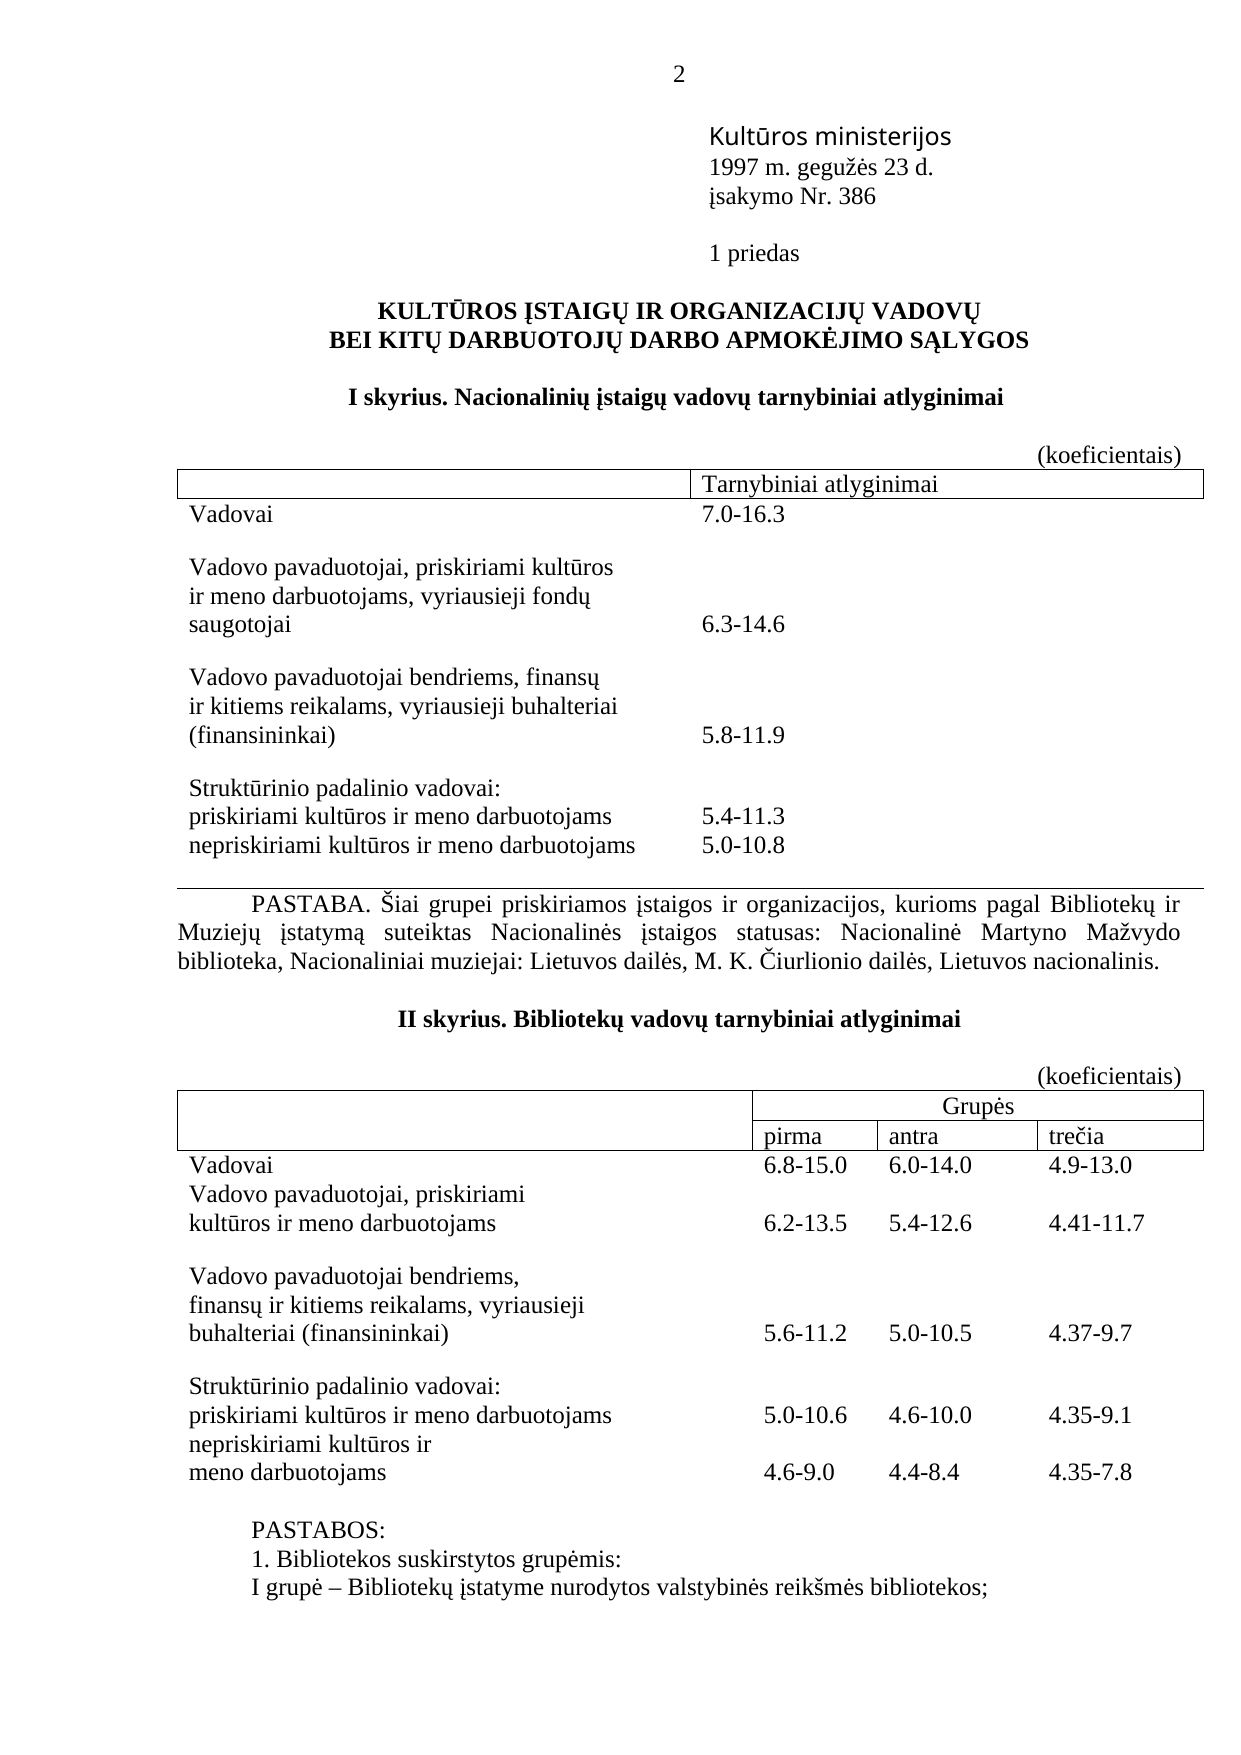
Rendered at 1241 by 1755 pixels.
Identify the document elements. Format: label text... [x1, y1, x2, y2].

table_cell Vadovo pavaduotojai bendriems, finansų [177, 663, 690, 691]
table_cell saugotojai [177, 610, 690, 638]
table_cell ir kitiems reikalams, vyriausieji buhalteriai [177, 691, 690, 720]
text (koeficientais) [177, 440, 1181, 468]
table_cell [690, 859, 1204, 888]
table_cell 4.4-8.4 [877, 1458, 1037, 1486]
table_cell 4.6-9.0 [753, 1458, 877, 1486]
table_cell [753, 1347, 877, 1371]
table_cell [877, 1261, 1037, 1290]
table_cell nepriskiriami kultūros ir [177, 1429, 752, 1457]
table_cell [753, 1429, 877, 1457]
table_cell 4.41-11.7 [1038, 1208, 1204, 1237]
table_cell [690, 749, 1204, 773]
table_cell [753, 1261, 877, 1290]
table_cell buhalteriai (finansininkai) [177, 1319, 752, 1347]
table_cell 4.6-10.0 [877, 1400, 1037, 1429]
text 1 priedas [177, 238, 1181, 267]
table_cell [1038, 1290, 1204, 1318]
table_cell 7.0-16.3 [690, 499, 1204, 528]
table_cell 5.0-10.5 [877, 1319, 1037, 1347]
table_cell [753, 1179, 877, 1208]
text (koeficientais) [177, 1061, 1181, 1090]
table_cell 5.6-11.2 [753, 1319, 877, 1347]
table_cell Struktūrinio padalinio vadovai: [177, 1371, 752, 1400]
table_cell Vadovai [177, 499, 690, 528]
table_cell [877, 1371, 1037, 1400]
table_cell (finansininkai) [177, 720, 690, 749]
table_cell [177, 1347, 752, 1371]
table_cell [690, 663, 1204, 691]
table_cell meno darbuotojams [177, 1458, 752, 1486]
table_cell 6.3-14.6 [690, 610, 1204, 638]
text PASTABA. Šiai grupei priskiriamos įstaigos ir organizacijos, kurioms pagal Bibliotekų ir Muziejų įstatymą suteiktas Nacionalinės įstaigos statusas: Nacionalinė Martyno Mažvydo biblioteka, Nacionaliniai muziejai: Lietuvos dailės, M. K. Čiurlionio dailės, Lietuvos nacionalinis. [177, 889, 1181, 975]
text įsakymo Nr. 386 [177, 181, 1181, 210]
table_cell [177, 638, 690, 662]
table_cell [177, 1237, 752, 1261]
table_cell 5.8-11.9 [690, 720, 1204, 749]
table_cell [1038, 1237, 1204, 1261]
text II skyrius. Bibliotekų vadovų tarnybiniai atlyginimai [177, 1004, 1181, 1032]
table_cell [753, 1290, 877, 1318]
table_cell pirma [753, 1121, 877, 1149]
text 1997 m. gegužės 23 d. [177, 152, 1181, 181]
table_cell 6.0-14.0 [877, 1151, 1037, 1179]
text Kultūros ministerijos [177, 118, 1181, 152]
table_cell 6.2-13.5 [753, 1208, 877, 1237]
table_cell [177, 528, 690, 552]
table_cell [877, 1237, 1037, 1261]
table_cell [690, 581, 1204, 609]
table_header [178, 470, 690, 498]
text KULTŪROS ĮSTAIGŲ IR ORGANIZACIJŲ VADOVŲ [177, 296, 1181, 325]
table_cell antra [878, 1121, 1037, 1149]
text 1. Bibliotekos suskirstytos grupėmis: [177, 1544, 1181, 1572]
table_cell [877, 1290, 1037, 1318]
table_header [178, 1091, 752, 1149]
table_cell Vadovo pavaduotojai, priskiriami kultūros [177, 552, 690, 581]
table_cell [1038, 1429, 1204, 1457]
table_cell [1038, 1371, 1204, 1400]
table_cell 4.35-7.8 [1038, 1458, 1204, 1486]
text I grupė – Bibliotekų įstatyme nurodytos valstybinės reikšmės bibliotekos; [177, 1572, 1181, 1601]
table_cell ir meno darbuotojams, vyriausieji fondų [177, 581, 690, 609]
text BEI KITŲ DARBUOTOJŲ DARBO APMOKĖJIMO SĄLYGOS [177, 325, 1181, 353]
table_cell [1038, 1179, 1204, 1208]
table_cell 4.35-9.1 [1038, 1400, 1204, 1429]
table_cell 5.0-10.8 [690, 830, 1204, 859]
table_cell [1038, 1347, 1204, 1371]
table_cell Vadovo pavaduotojai, priskiriami [177, 1179, 752, 1208]
table_cell [690, 528, 1204, 552]
table_cell 5.4-11.3 [690, 801, 1204, 830]
text I skyrius. Nacionalinių įstaigų vadovų tarnybiniai atlyginimai [177, 382, 1181, 411]
table_cell 5.4-12.6 [877, 1208, 1037, 1237]
table_cell [753, 1237, 877, 1261]
table_cell priskiriami kultūros ir meno darbuotojams [177, 1400, 752, 1429]
table_cell trečia [1038, 1121, 1203, 1149]
table_cell [690, 552, 1204, 581]
table_cell finansų ir kitiems reikalams, vyriausieji [177, 1290, 752, 1318]
table_cell [177, 749, 690, 773]
table_cell 4.9-13.0 [1038, 1151, 1204, 1179]
table_cell Vadovai [177, 1151, 752, 1179]
table_cell [690, 773, 1204, 801]
table_cell Struktūrinio padalinio vadovai: [177, 773, 690, 801]
text PASTABOS: [177, 1515, 1181, 1544]
table_cell [690, 638, 1204, 662]
table_cell 6.8-15.0 [753, 1151, 877, 1179]
table_cell priskiriami kultūros ir meno darbuotojams [177, 801, 690, 830]
table_cell [877, 1429, 1037, 1457]
table_cell [753, 1371, 877, 1400]
table_cell kultūros ir meno darbuotojams [177, 1208, 752, 1237]
table_cell [877, 1347, 1037, 1371]
table_header Tarnybiniai atlyginimai [691, 470, 1203, 498]
table_header Grupės [753, 1091, 1203, 1120]
table_cell [177, 859, 690, 888]
table_cell [690, 691, 1204, 720]
table_cell Vadovo pavaduotojai bendriems, [177, 1261, 752, 1290]
table_cell 5.0-10.6 [753, 1400, 877, 1429]
table_cell [1038, 1261, 1204, 1290]
table_cell 4.37-9.7 [1038, 1319, 1204, 1347]
table_cell [877, 1179, 1037, 1208]
table_cell nepriskiriami kultūros ir meno darbuotojams [177, 830, 690, 859]
